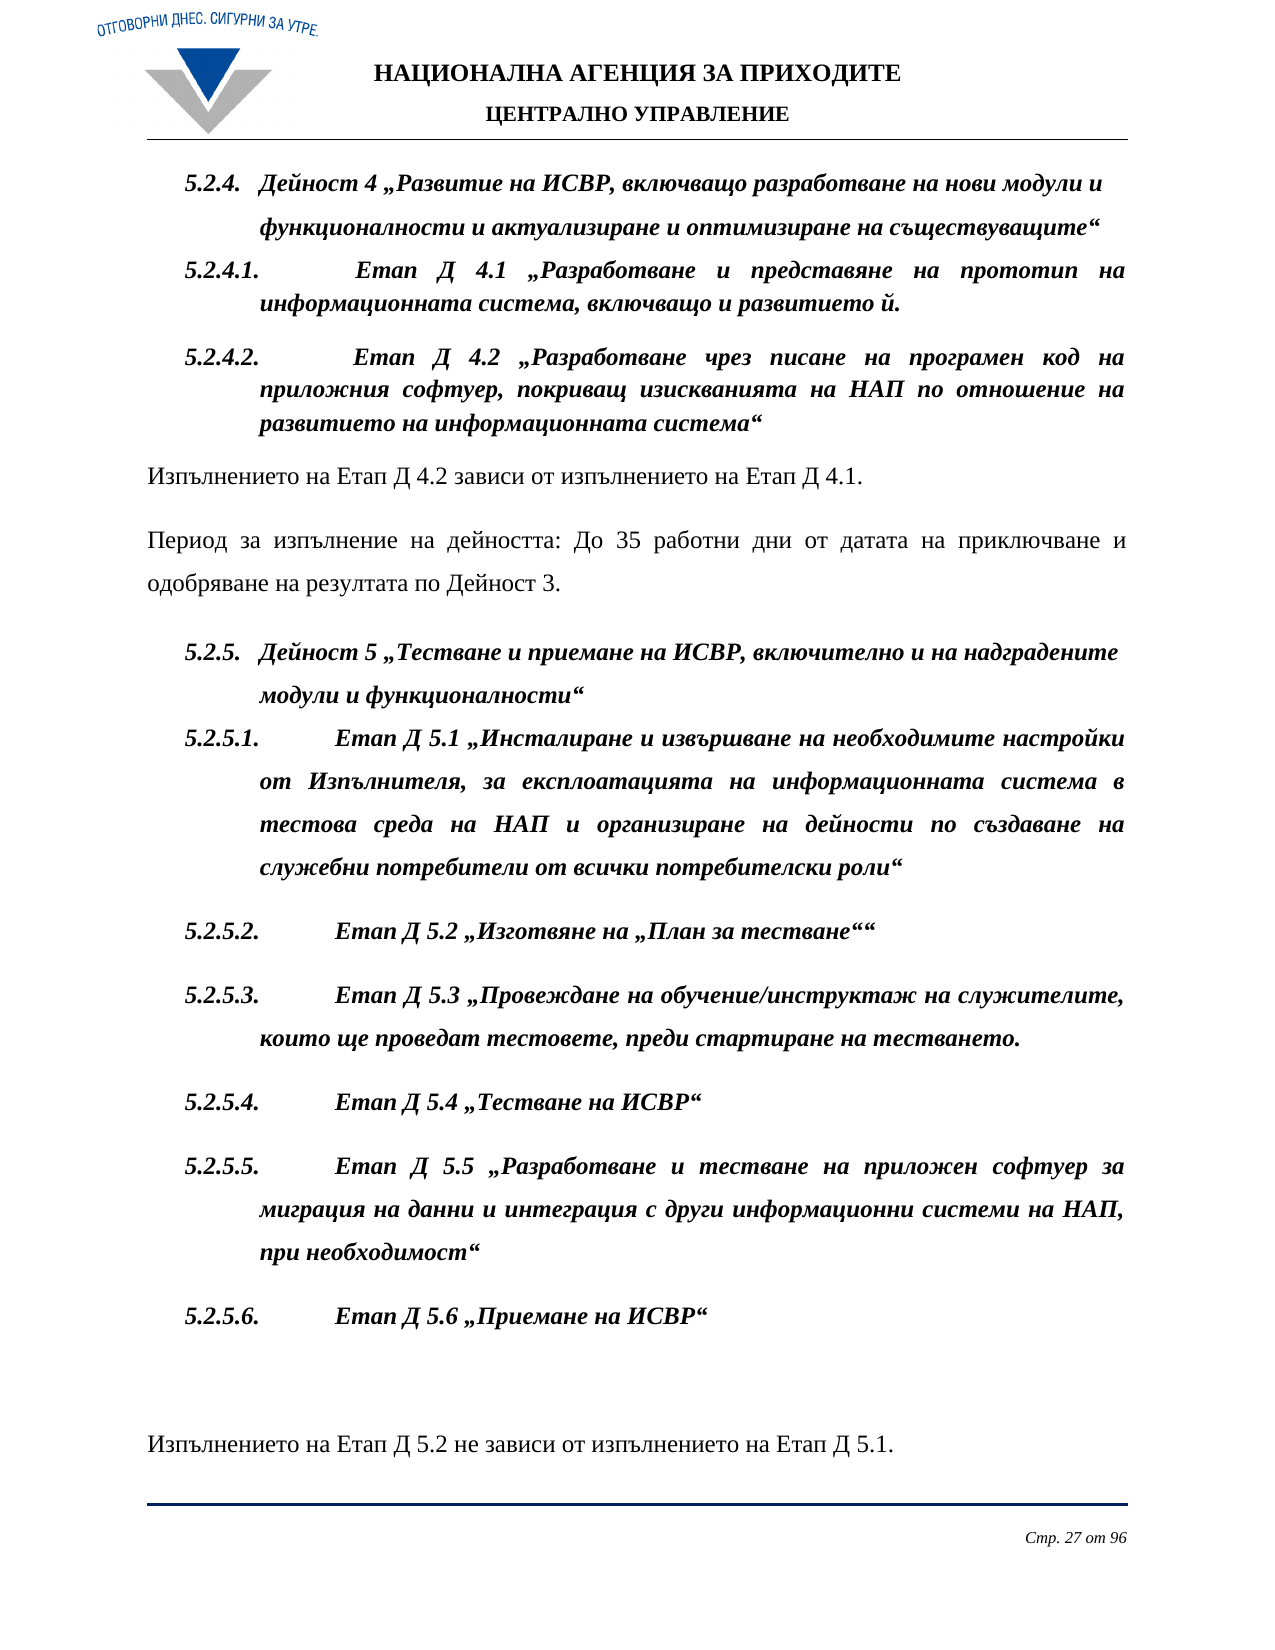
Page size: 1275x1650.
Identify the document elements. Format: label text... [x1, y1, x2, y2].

text Изпълнението на Етап Д 5.2 не зависи от изпълнението на Етап Д 5.1. [147, 1429, 1128, 1458]
text Период за изпълнение на дейността: До 35 работни дни от датата на приключване и одобряване на резултата по Дейност 3. [147, 525, 1128, 597]
subtitle Дейност 5 „Тестване и приемане на ИСВР, включително и на надградените модули и функционалности“ [184, 637, 1128, 708]
subtitle Дейност 4 „Развитие на ИСВР, включващо разработване на нови модули и функционалности и актуализиране и оптимизиране на съществуващите“ [184, 168, 1128, 240]
list Етап Д 5.1 „Инсталиране и извършване на необходимите настройки от Изпълнителя, за експлоатацията на информационната система в тестова среда на НАП и организиране на дейности по създаване на служебни потребители от всички потребителски роли“ [184, 723, 1128, 881]
list Етап Д 4.1 „Разработване и представяне на прототип на информационната система, включващо и развитието й. [184, 255, 1128, 316]
list Етап Д 4.2 „Разработване чрез писане на програмен код на приложния софтуер, покриващ изискванията на НАП по отношение на развитието на информационната система“ [184, 342, 1128, 436]
list Етап Д 5.5 „Разработване и тестване на приложен софтуер за миграция на данни и интеграция с други информационни системи на НАП, при необходимост“ [184, 1151, 1128, 1266]
list Етап Д 5.3 „Провеждане на обучение/инструктаж на служителите, които ще проведат тестовете, преди стартиране на тестването. [184, 980, 1128, 1052]
list Етап Д 5.2 „Изготвяне на „План за тестване““ [184, 916, 1128, 945]
list Етап Д 5.4 „Тестване на ИСВР“ [184, 1087, 1128, 1116]
text Изпълнението на Етап Д 4.2 зависи от изпълнението на Етап Д 4.1. [147, 461, 1128, 490]
list Етап Д 5.6 „Приемане на ИСВР“ [184, 1301, 1128, 1330]
